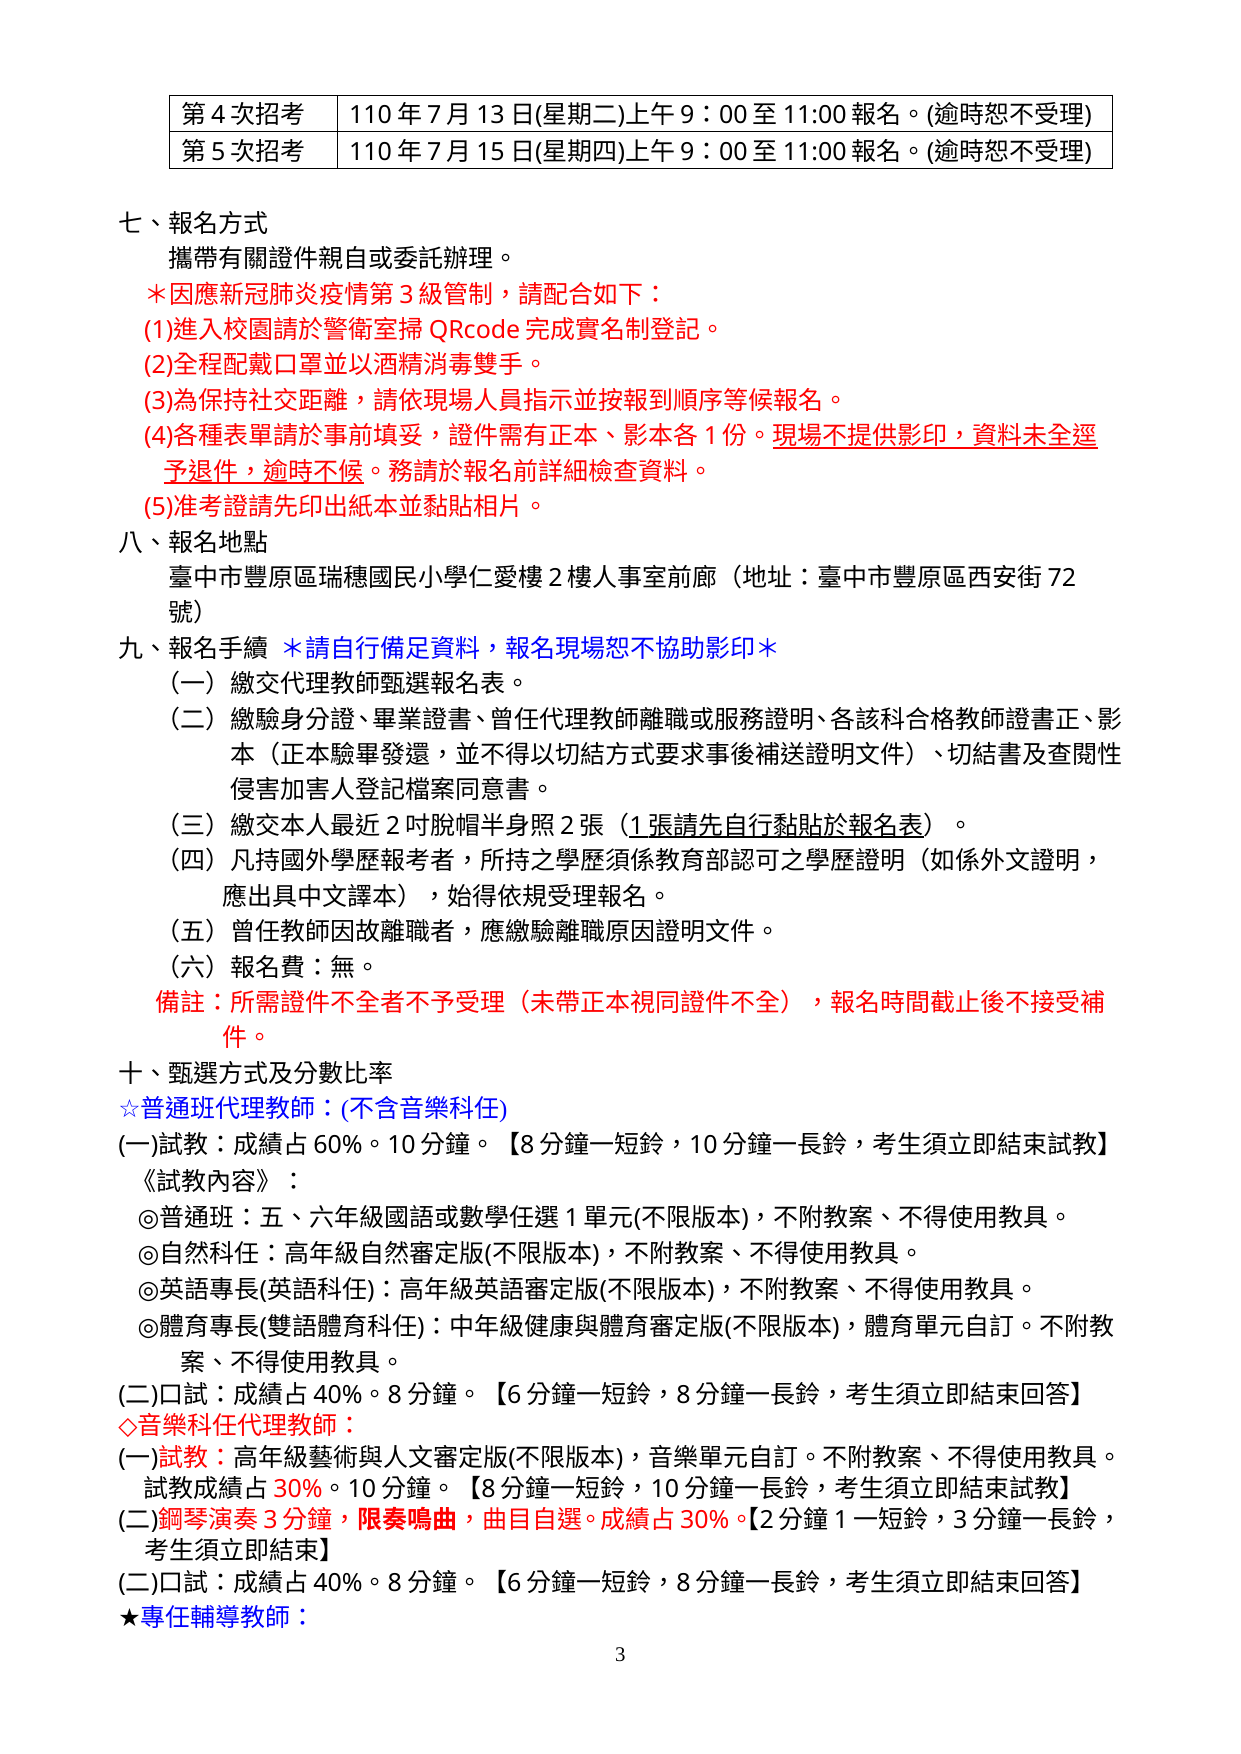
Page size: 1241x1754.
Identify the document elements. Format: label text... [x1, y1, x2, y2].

text 考生須立即結束】 [118, 1535, 1122, 1566]
text (3)為保持社交距離，請依現場人員指示並按報到順序等候報名。 [118, 381, 1122, 416]
text （四）凡持國外學歷報考者，所持之學歷須係教育部認可之學歷證明（如係外文證明，應出具中文譯本），始得依規受理報名。 [156, 841, 1122, 912]
text (4)各種表單請於事前填妥，證件需有正本、影本各1份。現場不提供影印，資料未全逕 [118, 416, 1122, 452]
text (一)試教：高年級藝術與人文審定版(不限版本)，音樂單元自訂。不附教案、不得使用教具。 [118, 1441, 1122, 1472]
text ★專任輔導教師： [118, 1597, 1122, 1633]
text 八、報名地點 臺中市豐原區瑞穗國民小學仁愛樓2樓人事室前廊（地址：臺中市豐原區西安街72號） [118, 523, 1122, 629]
table_cell 第4次招考 [170, 96, 337, 131]
text 十、甄選方式及分數比率 [118, 1054, 1122, 1089]
text (2)全程配戴口罩並以酒精消毒雙手。 [118, 346, 1122, 381]
text 備註：所需證件不全者不予受理（未帶正本視同證件不全），報名時間截止後不接受補件。 [156, 983, 1122, 1054]
table_cell 110年7月15日(星期四)上午9：00至11:00報名。(逾時恕不受理) [338, 132, 1112, 167]
text ◎普通班：五、六年級國語或數學任選1單元(不限版本)，不附教案、不得使用教具。 [118, 1197, 1122, 1233]
text (一)試教：成績占60%。10分鐘。【8分鐘一短鈴，10分鐘一長鈴，考生須立即結束試教】 [118, 1125, 1122, 1161]
text (二)口試：成績占40%。8分鐘。【6分鐘一短鈴，8分鐘一長鈴，考生須立即結束回答】 [118, 1378, 1122, 1410]
text （六）報名費：無。 [156, 948, 1122, 983]
text （三）繳交本人最近2吋脫帽半身照2張（1張請先自行黏貼於報名表）。 [156, 806, 1122, 841]
table_cell 110年7月13日(星期二)上午9：00至11:00報名。(逾時恕不受理) [338, 96, 1112, 131]
text (二)口試：成績占40%。8分鐘。【6分鐘一短鈴，8分鐘一長鈴，考生須立即結束回答】 [118, 1566, 1122, 1597]
text ☆普通班代理教師：(不含音樂科任) [118, 1089, 1122, 1125]
text ＊因應新冠肺炎疫情第3級管制，請配合如下： [118, 275, 1122, 310]
text （一）繳交代理教師甄選報名表。 [118, 664, 1122, 700]
text (二)鋼琴演奏3分鐘，限奏鳴曲，曲目自選。成績占30%。【2分鐘1一短鈴，3分鐘一長鈴， [118, 1503, 1122, 1535]
text 《試教內容》： [118, 1161, 1122, 1197]
text 予退件，逾時不候。務請於報名前詳細檢查資料。 [118, 452, 1122, 487]
text ◎英語專長(英語科任)：高年級英語審定版(不限版本)，不附教案、不得使用教具。 [118, 1270, 1122, 1306]
text (5)准考證請先印出紙本並黏貼相片。 [118, 487, 1122, 523]
text 七、報名方式 攜帶有關證件親自或委託辦理。 [118, 204, 1122, 275]
text ◇音樂科任代理教師： [118, 1410, 1122, 1441]
text ◎自然科任：高年級自然審定版(不限版本)，不附教案、不得使用教具。 [118, 1233, 1122, 1270]
text 試教成績占30%。10分鐘。【8分鐘一短鈴，10分鐘一長鈴，考生須立即結束試教】 [118, 1472, 1122, 1503]
text (1)進入校園請於警衛室掃QRcode完成實名制登記。 [118, 310, 1122, 346]
text ◎體育專長(雙語體育科任)：中年級健康與體育審定版(不限版本)，體育單元自訂。不附教案、不得使用教具。 [118, 1306, 1122, 1378]
text （五）曾任教師因故離職者，應繳驗離職原因證明文件。 [156, 912, 1122, 948]
text 九、報名手續 ＊請自行備足資料，報名現場恕不協助影印＊ [118, 629, 1122, 664]
table_cell 第5次招考 [170, 132, 337, 167]
text （二）繳驗身分證、畢業證書、曾任代理教師離職或服務證明、各該科合格教師證書正、影本（正本驗畢發還，並不得以切結方式要求事後補送證明文件）、切結書及查閱性侵害加害人登記檔案同意書。 [156, 700, 1122, 806]
